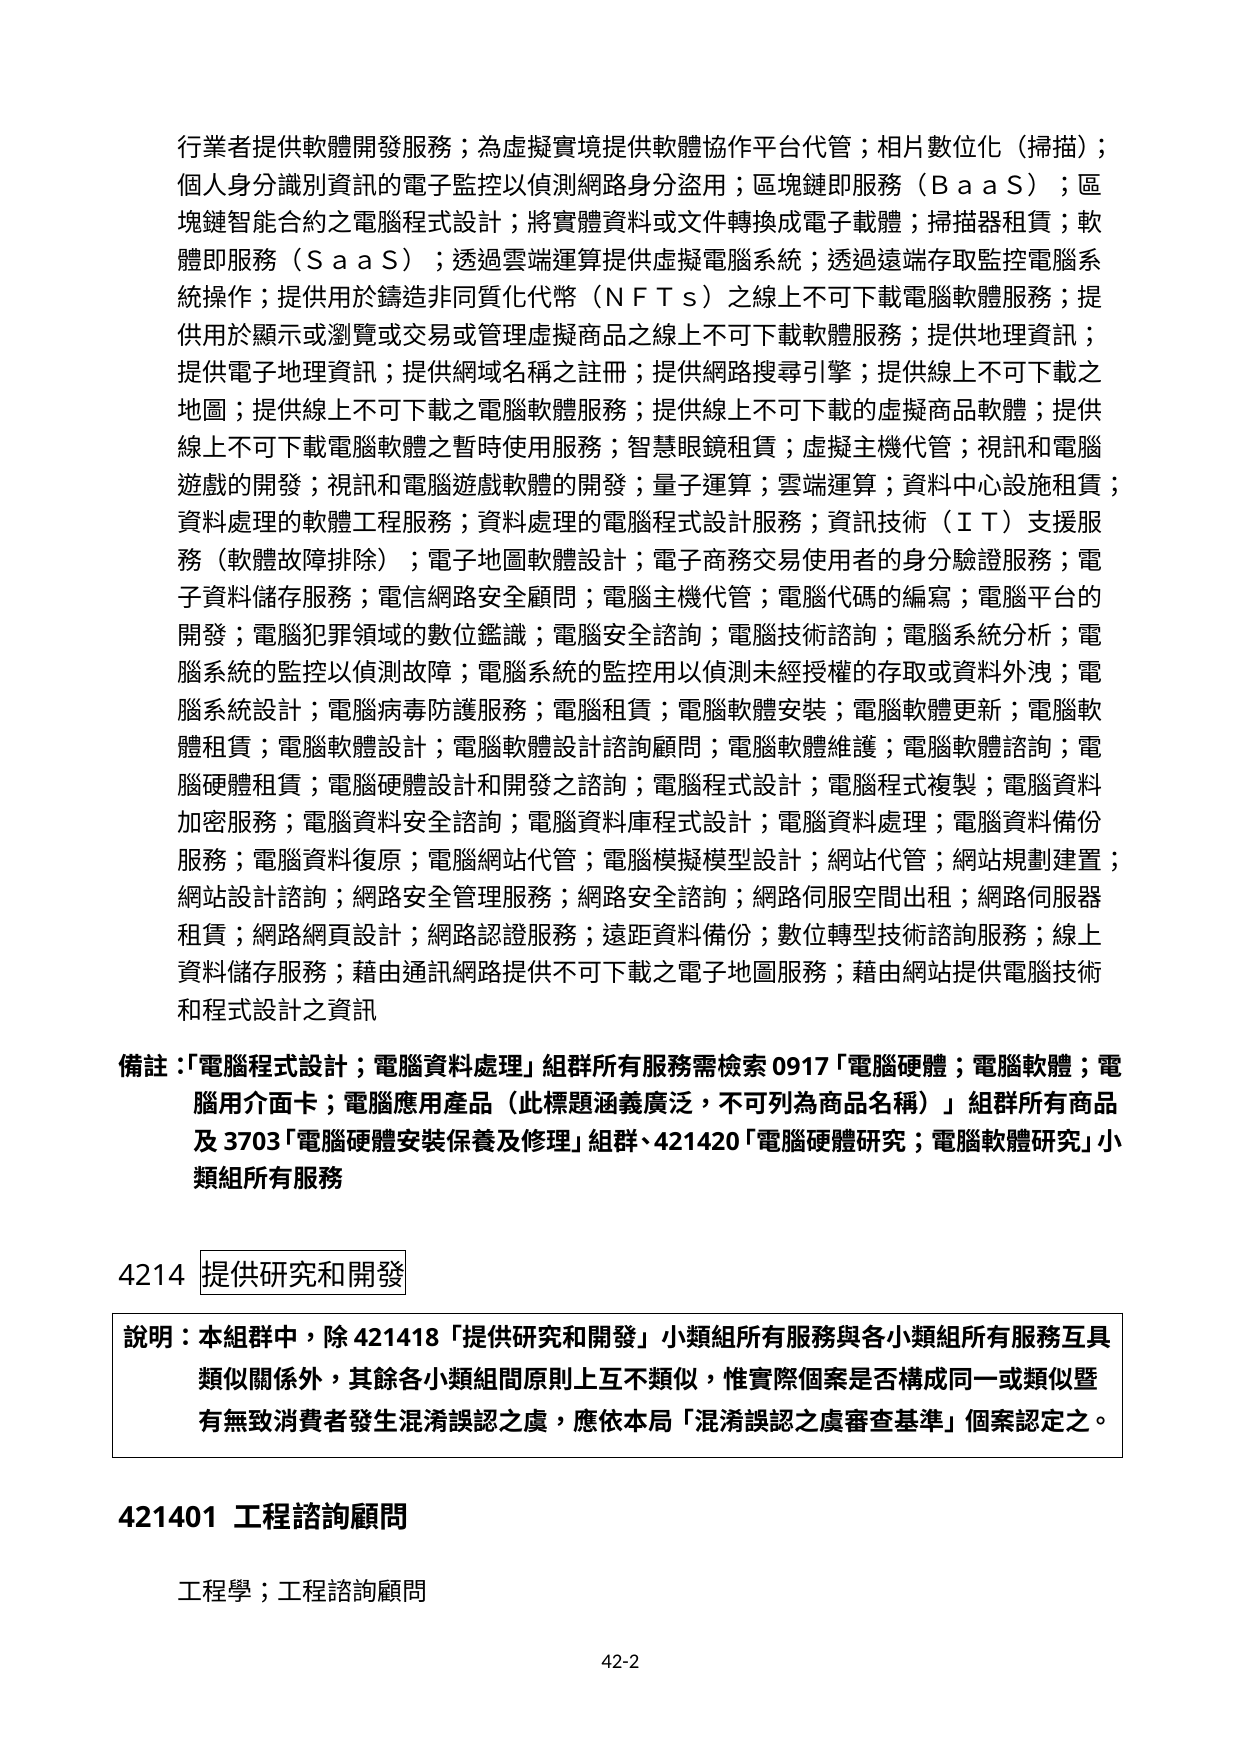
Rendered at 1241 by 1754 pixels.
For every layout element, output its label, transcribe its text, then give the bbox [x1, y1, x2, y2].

text 工程學；工程諮詢顧問 [177, 1571, 1122, 1608]
text 備註：「電腦程式設計；電腦資料處理」組群所有服務需檢索0917「電腦硬體；電腦軟體；電腦用介面卡；電腦應用產品（此標題涵義廣泛，不可列為商品名稱）」組群所有商品及3703「電腦硬體安裝保養及修理」組群、421420「電腦硬體研究；電腦軟體研究」小類組所有服務 [118, 1046, 1122, 1196]
text [406, 1252, 1122, 1294]
text 4214 [118, 1252, 200, 1294]
table_header 說明：本組群中，除421418「提供研究和開發」小類組所有服務與各小類組所有服務互具類似關係外，其餘各小類組間原則上互不類似，惟實際個案是否構成同一或類似暨有無致消費者發生混淆誤認之虞，應依本局「混淆誤認之虞審查基準」個案認定之。 [113, 1314, 1122, 1457]
text 提供研究和開發 [201, 1252, 405, 1294]
text 421401 工程諮詢顧問 [118, 1477, 1122, 1552]
text 人工智慧諮詢；手機的鎖定解除；文件數位化（掃描）；以單一登入技術對線上軟體應用程式使用者的身分驗證服務；加密貨幣的挖掘；加密貨幣挖礦；加密貨幣電子儲存；平台即服務（ＰａａＳ）；行動電話的鎖定解除；伺服器代管；利用區塊鏈技術的使用者認證服務；使用者可程式化之未設定人形機器人租賃；非實體的電腦程式及資料轉換；信用卡使用情形的電子監控以偵測網路詐騙；為他人建置及維護網站；為他人創建和設計資訊網站索引（資訊技術服務）；為他人製作或維護網頁；為軟體發行業者提供軟體開發服務；為虛擬實境提供軟體協作平台代管；相片數位化（掃描）；個人身分識別資訊的電子監控以偵測網路身分盜用；區塊鏈即服務（ＢａａＳ）；區塊鏈智能合約之電腦程式設計；將實體資料或文件轉換成電子載體；掃描器租賃；軟體即服務（ＳａａＳ）；透過雲端運算提供虛擬電腦系統；透過遠端存取監控電腦系統操作；提供用於鑄造非同質化代幣（ＮＦＴｓ）之線上不可下載電腦軟體服務；提供用於顯示或瀏覽或交易或管理虛擬商品之線上不可下載軟體服務；提供地理資訊；提供電子地理資訊；提供網域名稱之註冊；提供網路搜尋引擎；提供線上不可下載之地圖；提供線上不可下載之電腦軟體服務；提供線上不可下載的虛擬商品軟體；提供線上不可下載電腦軟體之暫時使用服務；智慧眼鏡租賃；虛擬主機代管；視訊和電腦遊戲的開發；視訊和電腦遊戲軟體的開發；量子運算；雲端運算；資料中心設施租賃；資料處理的軟體工程服務；資料處理的電腦程式設計服務；資訊技術（ＩＴ）支援服務（軟體故障排除）；電子地圖軟體設計；電子商務交易使用者的身分驗證服務；電子資料儲存服務；電信網路安全顧問；電腦主機代管；電腦代碼的編寫；電腦平台的開發；電腦犯罪領域的數位鑑識；電腦安全諮詢；電腦技術諮詢；電腦系統分析；電腦系統的監控以偵測故障；電腦系統的監控用以偵測未經授權的存取或資料外洩；電腦系統設計；電腦病毒防護服務；電腦租賃；電腦軟體安裝；電腦軟體更新；電腦軟體租賃；電腦軟體設計；電腦軟體設計諮詢顧問；電腦軟體維護；電腦軟體諮詢；電腦硬體租賃；電腦硬體設計和開發之諮詢；電腦程式設計；電腦程式複製；電腦資料加密服務；電腦資料安全諮詢；電腦資料庫程式設計；電腦資料處理；電腦資料備份服務；電腦資料復原；電腦網站代管；電腦模擬模型設計；網站代管；網站規劃建置；網站設計諮詢；網路安全管理服務；網路安全諮詢；網路伺服空間出租；網路伺服器租賃；網路網頁設計；網路認證服務；遠距資料備份；數位轉型技術諮詢服務；線上資料儲存服務；藉由通訊網路提供不可下載之電子地圖服務；藉由網站提供電腦技術和程式設計之資訊 [177, 127, 1122, 1027]
